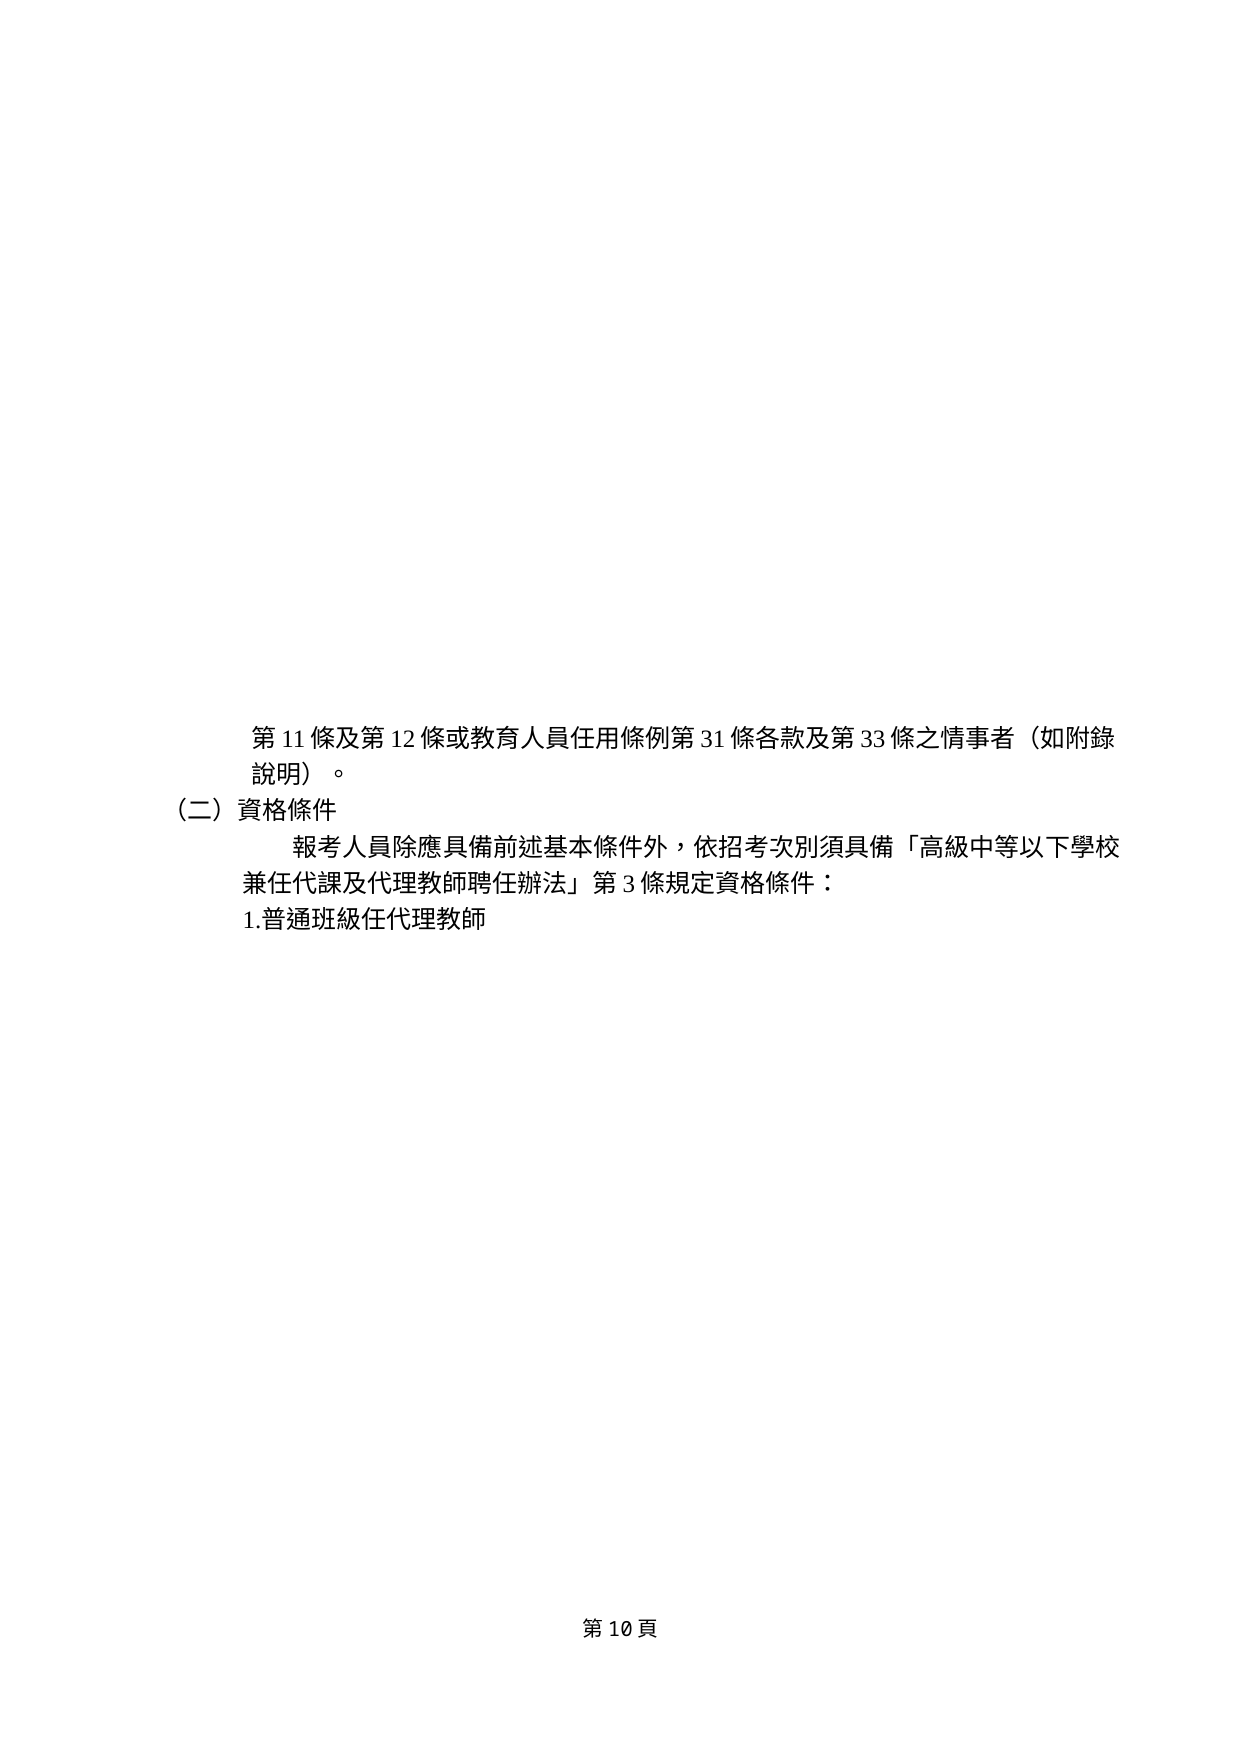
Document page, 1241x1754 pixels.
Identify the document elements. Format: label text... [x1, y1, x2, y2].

text 報考人員除應具備前述基本條件外，依招考次別須具備「高級中等以下學校兼任代課及代理教師聘任辦法」第3條規定資格條件： [242, 827, 1122, 899]
text （二）資格條件 [162, 791, 1122, 827]
text 第11條及第12條或教育人員任用條例第31條各款及第33條之情事者（如附錄說明）。 [236, 718, 1122, 791]
text 1.普通班級任代理教師 [242, 899, 1122, 936]
